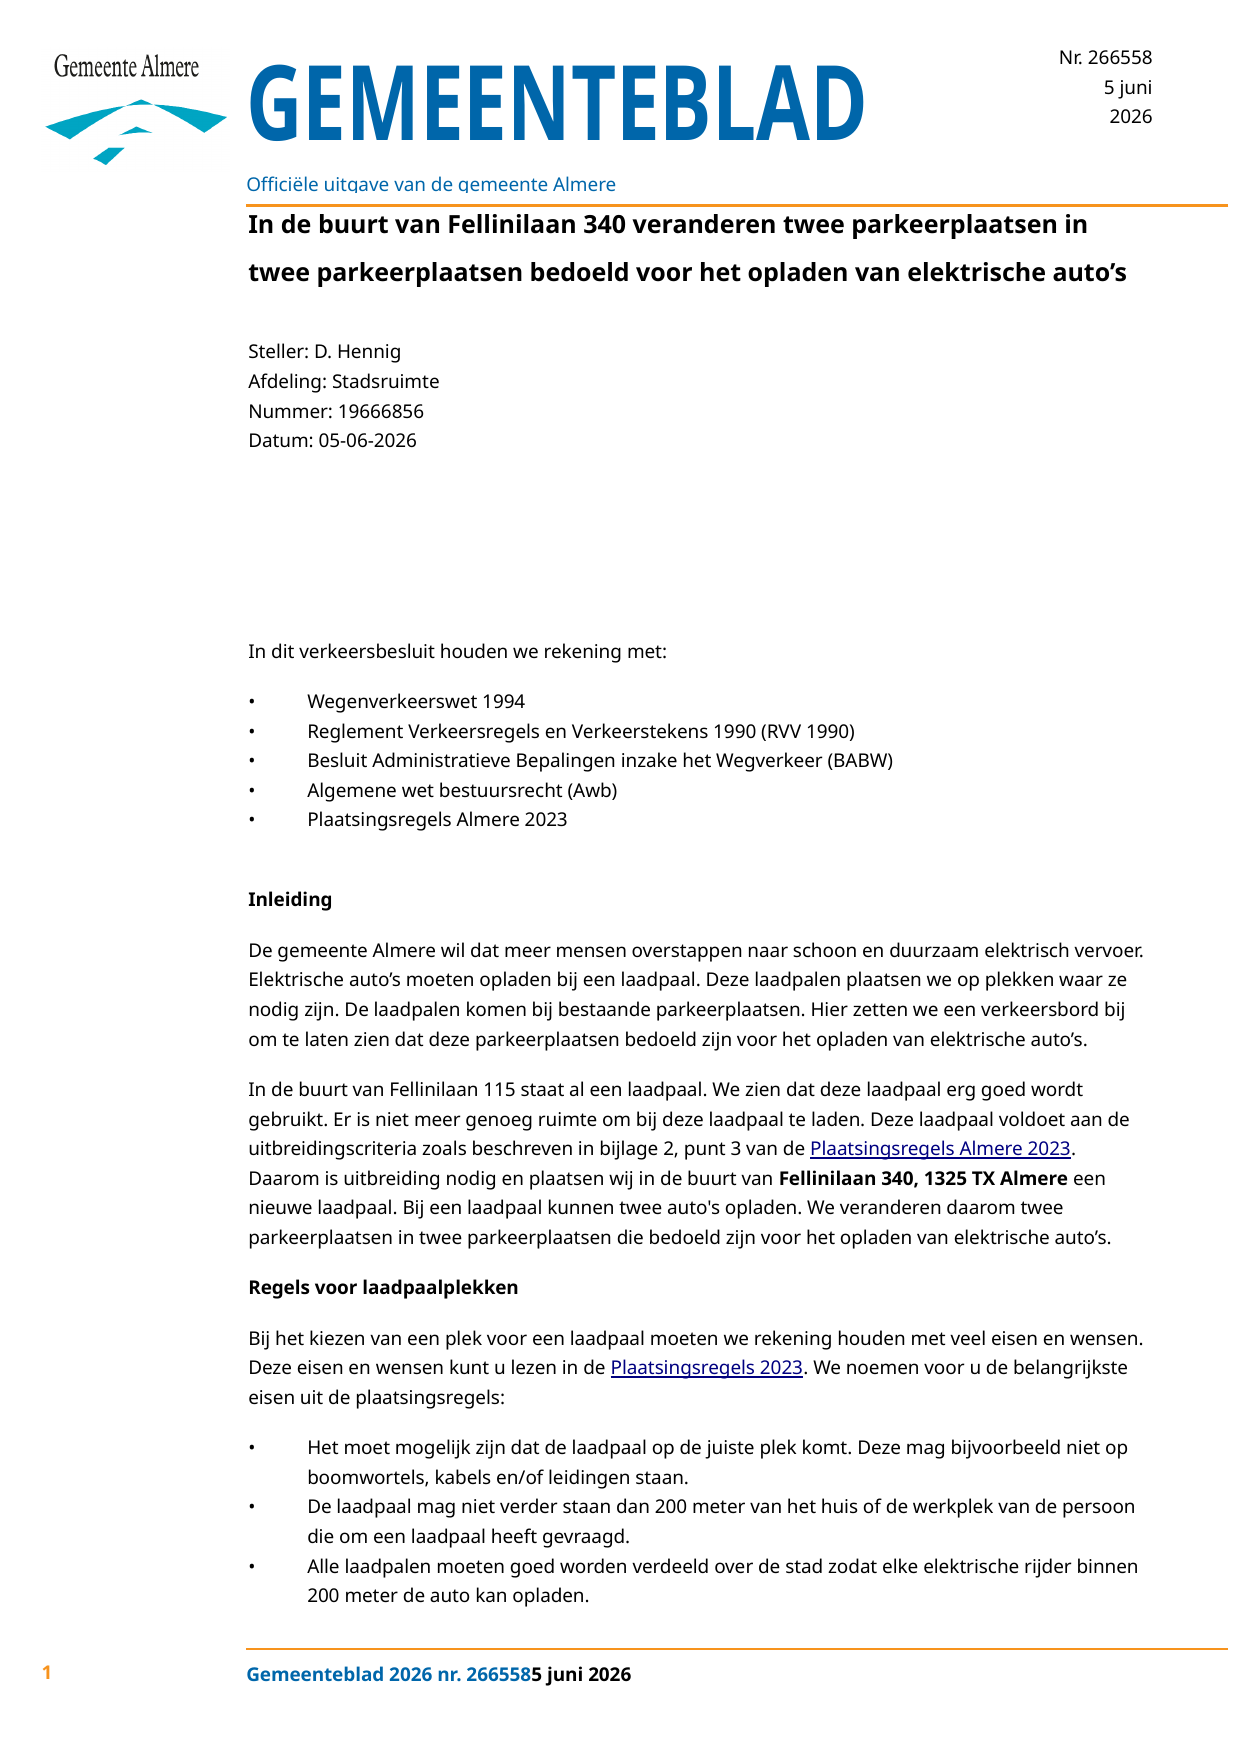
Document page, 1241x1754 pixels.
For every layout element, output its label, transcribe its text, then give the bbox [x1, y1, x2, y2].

text In de buurt van Fellinilaan 340 veranderen twee parkeerplaatsen in twee parkeerplaatsen bedoeld voor het opladen van elektrische auto’s [248, 207, 1152, 288]
list Algemene wet bestuursrecht (Awb) [248, 777, 1152, 803]
list Reglement Verkeersregels en Verkeerstekens 1990 (RVV 1990) [248, 718, 1152, 743]
text Datum: 05-06-2026 [248, 427, 1152, 453]
list Het moet mogelijk zijn dat de laadpaal op de juiste plek komt. Deze mag bijvoorbeeld niet op boomwortels, kabels en/of leidingen staan. [248, 1434, 1152, 1490]
text De gemeente Almere wil dat meer mensen overstappen naar schoon en duurzaam elektrisch vervoer. Elektrische auto’s moeten opladen bij een laadpaal. Deze laadpalen plaatsen we op plekken waar ze nodig zijn. De laadpalen komen bij bestaande parkeerplaatsen. Hier zetten we een verkeersbord bij om te laten zien dat deze parkeerplaatsen bedoeld zijn voor het opladen van elektrische auto’s. [248, 937, 1152, 1051]
list De laadpaal mag niet verder staan dan 200 meter van het huis of de werkplek van de persoon die om een laadpaal heeft gevraagd. [248, 1494, 1152, 1549]
text Steller: D. Hennig [248, 339, 1152, 364]
list Besluit Administratieve Bepalingen inzake het Wegverkeer (BABW) [248, 747, 1152, 773]
picture [41, 47, 231, 172]
list Wegenverkeerswet 1994 [248, 688, 1152, 714]
text Inleiding [248, 887, 1152, 912]
text Regels voor laadpaalplekken [248, 1274, 1152, 1300]
list Plaatsingsregels Almere 2023 [248, 807, 1152, 832]
text In dit verkeersbesluit houden we rekening met: [248, 638, 1152, 663]
text Nummer: 19666856 [248, 398, 1152, 423]
list Alle laadpalen moeten goed worden verdeeld over de stad zodat elke elektrische rijder binnen 200 meter de auto kan opladen. [248, 1553, 1152, 1608]
text Afdeling: Stadsruimte [248, 368, 1152, 394]
text In de buurt van Fellinilaan 115 staat al een laadpaal. We zien dat deze laadpaal erg goed wordt gebruikt. Er is niet meer genoeg ruimte om bij deze laadpaal te laden. Deze laadpaal voldoet aan de uitbreidingscriteria zoals beschreven in bijlage 2, punt 3 van de Plaatsingsregels Almere 2023. Daarom is uitbreiding nodig en plaatsen wij in de buurt van Fellinilaan 340, 1325 TX Almere een nieuwe laadpaal. Bij een laadpaal kunnen twee auto's opladen. We veranderen daarom twee parkeerplaatsen in twee parkeerplaatsen die bedoeld zijn voor het opladen van elektrische auto’s. [248, 1076, 1152, 1250]
text Bij het kiezen van een plek voor een laadpaal moeten we rekening houden met veel eisen en wensen. Deze eisen en wensen kunt u lezen in de Plaatsingsregels 2023. We noemen voor u de belangrijkste eisen uit de plaatsingsregels: [248, 1325, 1152, 1410]
